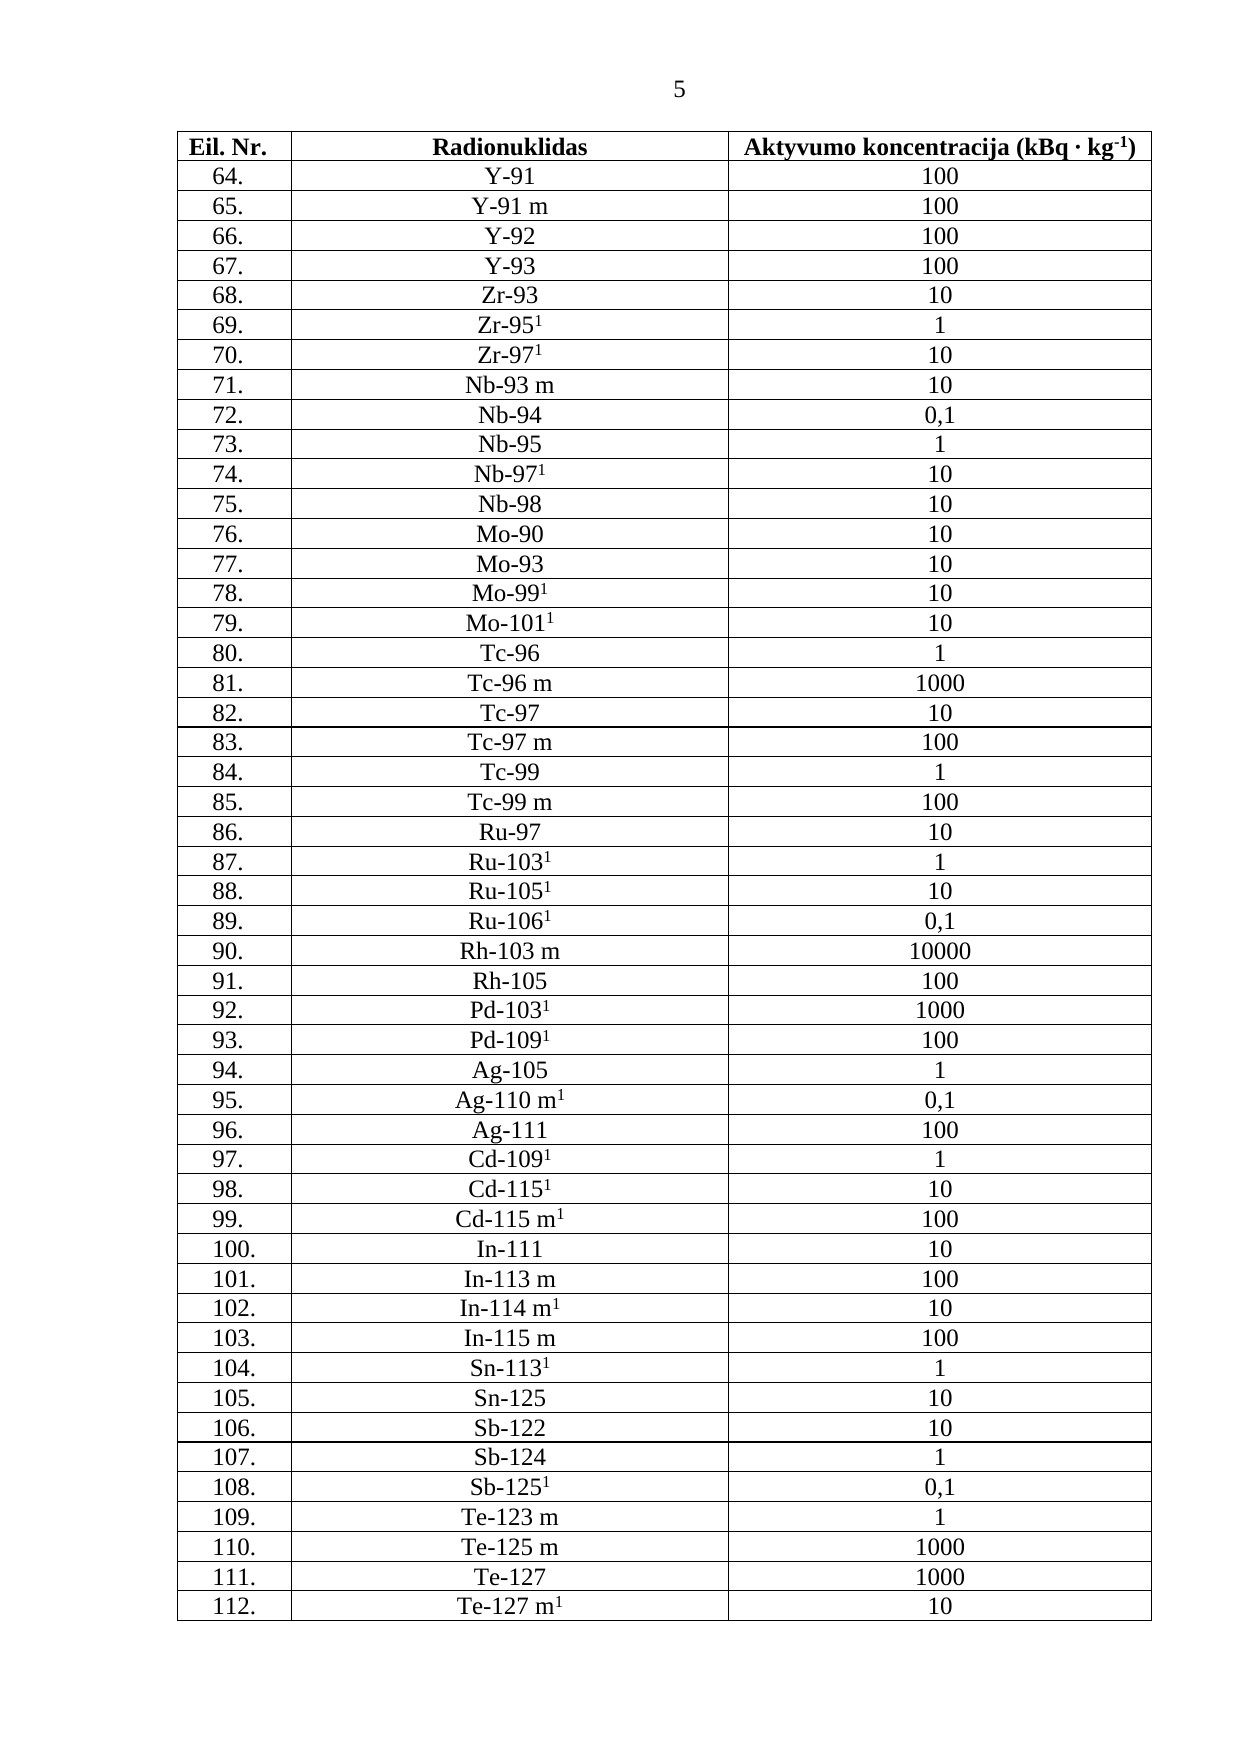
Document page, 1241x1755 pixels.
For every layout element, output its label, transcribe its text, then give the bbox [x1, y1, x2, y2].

table_cell Ag-105 [292, 1055, 728, 1084]
table_cell 111. [178, 1562, 291, 1590]
table_cell Zr-951 [292, 310, 728, 339]
table_cell 99. [178, 1204, 291, 1233]
table_cell 10 [729, 549, 1151, 577]
table_cell Mo-991 [292, 579, 728, 607]
table_cell Sn-1131 [292, 1353, 728, 1382]
table_cell 0,1 [729, 1472, 1151, 1501]
table_cell 1 [729, 1055, 1151, 1084]
table_cell 85. [178, 787, 291, 816]
table_cell Y-91 m [292, 191, 728, 220]
table_cell Te-127 m1 [292, 1591, 728, 1620]
table_cell 76. [178, 519, 291, 548]
table_cell 10 [729, 1413, 1151, 1441]
table_cell 112. [178, 1591, 291, 1620]
table_cell Tc-96 m [292, 668, 728, 697]
table_cell 92. [178, 996, 291, 1024]
table_cell 100 [729, 221, 1151, 250]
table_cell 10 [729, 1591, 1151, 1620]
table_cell Sb-122 [292, 1413, 728, 1441]
table_cell 88. [178, 876, 291, 905]
table_cell Ru-1031 [292, 847, 728, 875]
table_cell 107. [178, 1443, 291, 1471]
table_cell Tc-99 [292, 757, 728, 786]
table_cell In-111 [292, 1234, 728, 1263]
table_cell Tc-97 [292, 698, 728, 726]
table_cell 0,1 [729, 906, 1151, 935]
table_cell 66. [178, 221, 291, 250]
table_cell Ru-1061 [292, 906, 728, 935]
table_cell 103. [178, 1323, 291, 1352]
table_cell 1000 [729, 1562, 1151, 1590]
table_cell 100 [729, 1025, 1151, 1054]
table_cell 10 [729, 1383, 1151, 1412]
table_cell 98. [178, 1174, 291, 1203]
table_cell 87. [178, 847, 291, 875]
table_cell 68. [178, 281, 291, 309]
table_cell 100 [729, 966, 1151, 994]
table_cell 100 [729, 1323, 1151, 1352]
table_cell 100 [729, 251, 1151, 279]
table_cell 1 [729, 1443, 1151, 1471]
table_cell Y-93 [292, 251, 728, 279]
table_cell 10 [729, 876, 1151, 905]
table_cell Ag-111 [292, 1115, 728, 1143]
table_cell 10 [729, 1294, 1151, 1322]
table_cell 109. [178, 1502, 291, 1531]
table_cell 1 [729, 1145, 1151, 1173]
table_cell 96. [178, 1115, 291, 1143]
table_cell 86. [178, 817, 291, 846]
table_cell 10 [729, 489, 1151, 518]
table_cell 100 [729, 728, 1151, 756]
table_cell Ag-110 m1 [292, 1085, 728, 1114]
table_cell 110. [178, 1532, 291, 1561]
table_cell 1 [729, 430, 1151, 458]
table_cell 1000 [729, 996, 1151, 1024]
table_cell 1 [729, 1502, 1151, 1531]
table_cell Mo-1011 [292, 608, 728, 637]
table_cell Tc-99 m [292, 787, 728, 816]
table_cell 100 [729, 1204, 1151, 1233]
table_cell Nb-971 [292, 459, 728, 488]
table_cell Sb-1251 [292, 1472, 728, 1501]
table_cell 100. [178, 1234, 291, 1263]
table_cell 73. [178, 430, 291, 458]
table_cell 81. [178, 668, 291, 697]
table_cell Te-127 [292, 1562, 728, 1590]
table_cell 100 [729, 1264, 1151, 1292]
table_cell Tc-96 [292, 638, 728, 667]
table_cell 70. [178, 340, 291, 369]
table_cell 89. [178, 906, 291, 935]
table_cell 10 [729, 608, 1151, 637]
table_cell Nb-95 [292, 430, 728, 458]
table_cell 65. [178, 191, 291, 220]
table_header Eil. Nr. [178, 132, 291, 160]
table_cell 10 [729, 459, 1151, 488]
table_cell 71. [178, 370, 291, 399]
table_cell 93. [178, 1025, 291, 1054]
table_cell Cd-1151 [292, 1174, 728, 1203]
table_cell Zr-93 [292, 281, 728, 309]
table_cell 100 [729, 191, 1151, 220]
table_cell 10 [729, 340, 1151, 369]
table_cell In-113 m [292, 1264, 728, 1292]
table_cell 0,1 [729, 1085, 1151, 1114]
table_cell 69. [178, 310, 291, 339]
table_cell 72. [178, 400, 291, 428]
table_cell 105. [178, 1383, 291, 1412]
table_cell Nb-98 [292, 489, 728, 518]
table_cell Mo-93 [292, 549, 728, 577]
table_cell Ru-1051 [292, 876, 728, 905]
table_cell In-115 m [292, 1323, 728, 1352]
table_cell 83. [178, 728, 291, 756]
table_cell 1 [729, 310, 1151, 339]
table_cell 10 [729, 698, 1151, 726]
table_cell 1 [729, 638, 1151, 667]
table_cell Y-92 [292, 221, 728, 250]
table_cell 10 [729, 817, 1151, 846]
table_cell 90. [178, 936, 291, 965]
table_cell 67. [178, 251, 291, 279]
table_cell 64. [178, 161, 291, 190]
table_cell Rh-103 m [292, 936, 728, 965]
table_cell 10 [729, 1174, 1151, 1203]
table_cell Cd-115 m1 [292, 1204, 728, 1233]
table_header Radionuklidas [292, 132, 728, 160]
table_cell Nb-93 m [292, 370, 728, 399]
table_cell 10 [729, 519, 1151, 548]
table_cell Te-123 m [292, 1502, 728, 1531]
table_cell 100 [729, 1115, 1151, 1143]
table_cell 94. [178, 1055, 291, 1084]
table_cell 1000 [729, 668, 1151, 697]
table_cell 10 [729, 1234, 1151, 1263]
table_cell 77. [178, 549, 291, 577]
table_cell 100 [729, 161, 1151, 190]
table_cell 10 [729, 281, 1151, 309]
table_cell 74. [178, 459, 291, 488]
table_cell 104. [178, 1353, 291, 1382]
table_cell 0,1 [729, 400, 1151, 428]
table_cell 101. [178, 1264, 291, 1292]
table_cell 78. [178, 579, 291, 607]
table_cell Sn-125 [292, 1383, 728, 1412]
table_cell 1 [729, 1353, 1151, 1382]
table_cell Rh-105 [292, 966, 728, 994]
table_cell 84. [178, 757, 291, 786]
table_cell 1 [729, 847, 1151, 875]
table_cell 91. [178, 966, 291, 994]
table_cell Ru-97 [292, 817, 728, 846]
table_cell 97. [178, 1145, 291, 1173]
table_cell 1000 [729, 1532, 1151, 1561]
table_cell 79. [178, 608, 291, 637]
table_cell 106. [178, 1413, 291, 1441]
table_header Aktyvumo koncentracija (kBq ∙ kg-1) [729, 132, 1151, 160]
table_cell Tc-97 m [292, 728, 728, 756]
table_cell 80. [178, 638, 291, 667]
table_cell Sb-124 [292, 1443, 728, 1471]
table_cell In-114 m1 [292, 1294, 728, 1322]
table_cell 10 [729, 370, 1151, 399]
table_cell Te-125 m [292, 1532, 728, 1561]
table_cell Cd-1091 [292, 1145, 728, 1173]
table_cell 82. [178, 698, 291, 726]
table_cell 10 [729, 579, 1151, 607]
table_cell Y-91 [292, 161, 728, 190]
table_cell 100 [729, 787, 1151, 816]
table_cell Pd-1091 [292, 1025, 728, 1054]
table_cell 1 [729, 757, 1151, 786]
table_cell Nb-94 [292, 400, 728, 428]
table_cell 108. [178, 1472, 291, 1501]
table_cell 95. [178, 1085, 291, 1114]
table_cell Pd-1031 [292, 996, 728, 1024]
table_cell 75. [178, 489, 291, 518]
table_cell Zr-971 [292, 340, 728, 369]
table_cell 102. [178, 1294, 291, 1322]
table_cell Mo-90 [292, 519, 728, 548]
table_cell 10000 [729, 936, 1151, 965]
